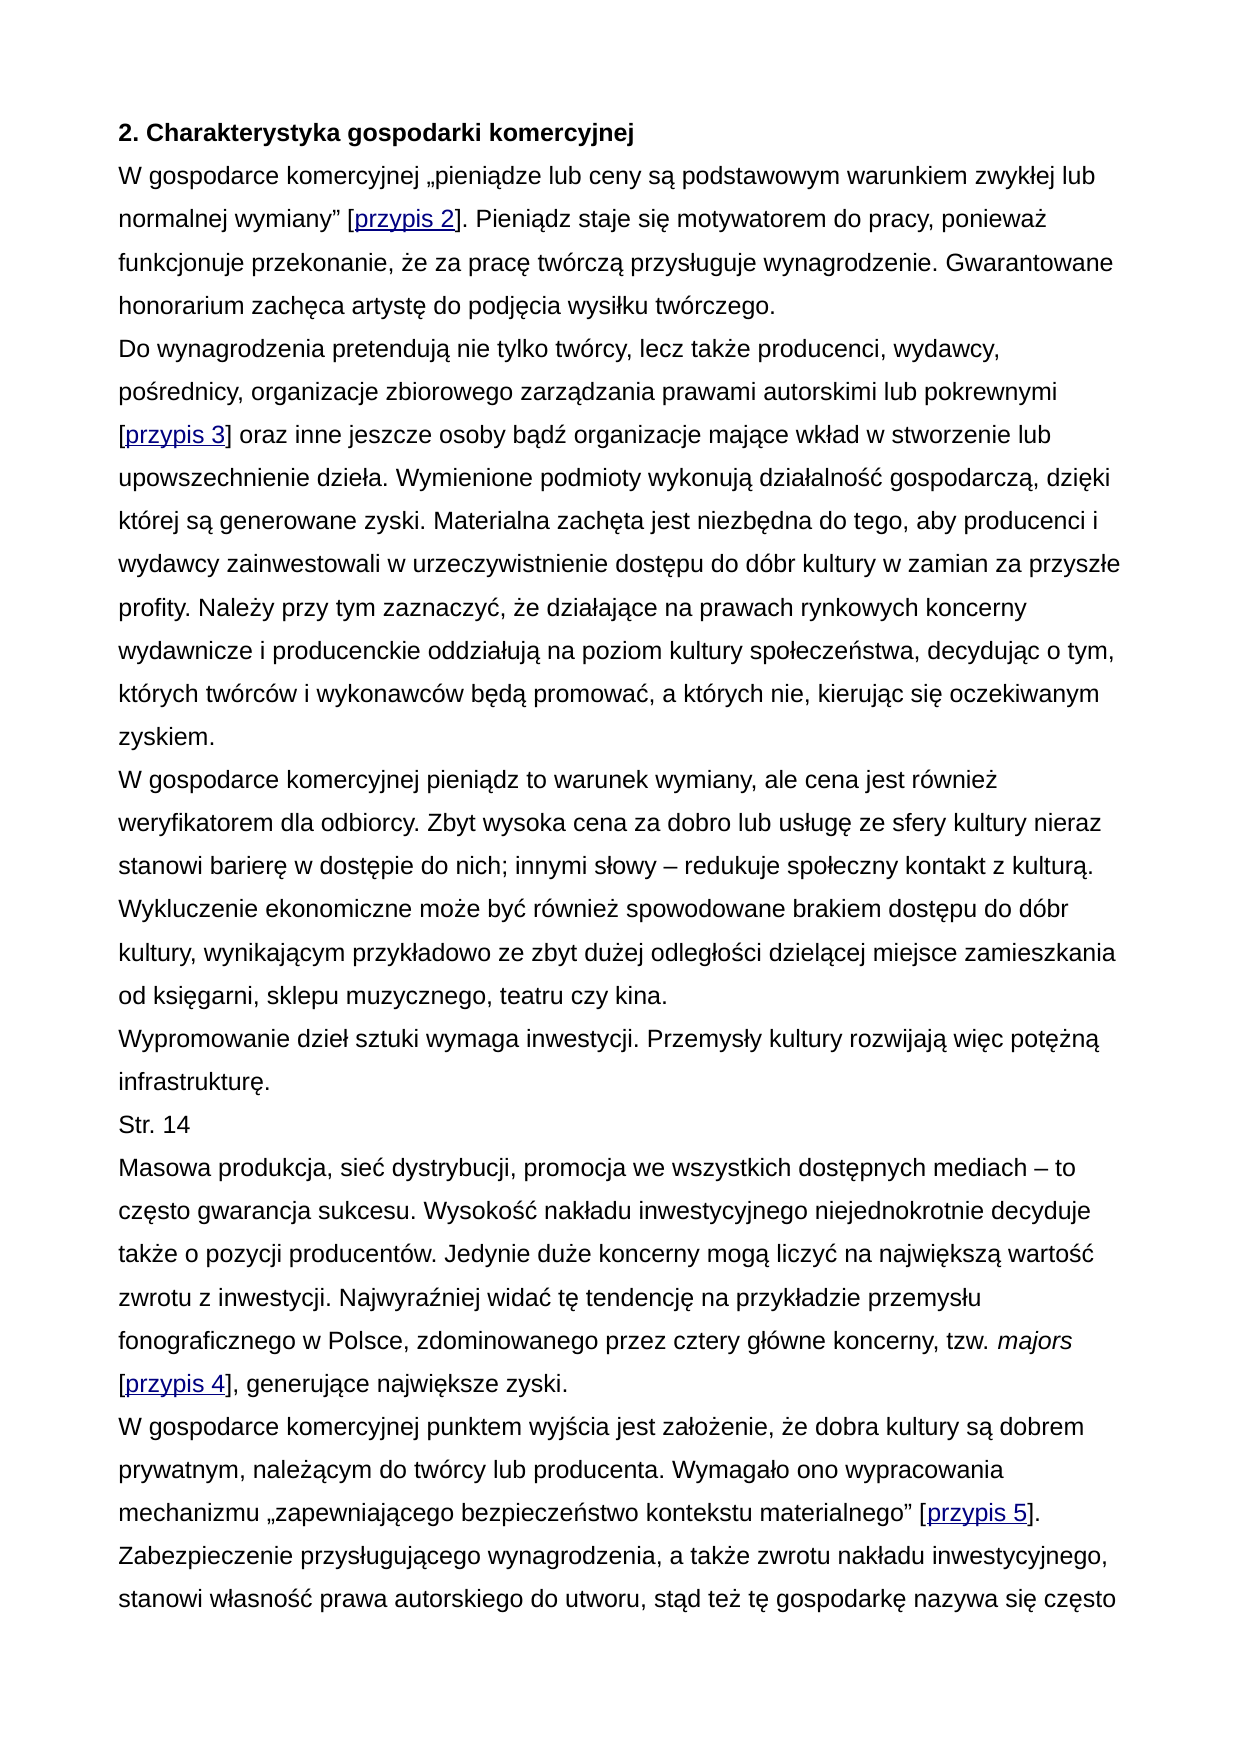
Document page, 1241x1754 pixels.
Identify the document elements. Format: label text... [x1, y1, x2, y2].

text Masowa produkcja, sieć dystrybucji, promocja we wszystkich dostępnych mediach – to często gwarancja sukcesu. Wysokość nakładu inwestycyjnego niejednokrotnie decyduje także o pozycji producentów. Jedynie duże koncerny mogą liczyć na największą wartość zwrotu z inwestycji. Najwyraźniej widać tę tendencję na przykładzie przemysłu fonograficznego w Polsce, zdominowanego przez cztery główne koncerny, tzw. majors [przypis 4], generujące największe zyski. [118, 1153, 1122, 1397]
subtitle 2. Charakterystyka gospodarki komercyjnej [118, 118, 1122, 147]
text Str. 14 [118, 1110, 1122, 1139]
text W gospodarce komercyjnej punktem wyjścia jest założenie, że dobra kultury są dobrem prywatnym, należącym do twórcy lub producenta. Wymagało ono wypracowania mechanizmu „zapewniającego bezpieczeństwo kontekstu materialnego” [przypis 5]. Zabezpieczenie przysługującego wynagrodzenia, a także zwrotu nakładu inwestycyjnego, stanowi własność prawa autorskiego do utworu, stąd też tę gospodarkę nazywa się często [118, 1412, 1122, 1613]
text W gospodarce komercyjnej pieniądz to warunek wymiany, ale cena jest również weryfikatorem dla odbiorcy. Zbyt wysoka cena za dobro lub usługę ze sfery kultury nieraz stanowi barierę w dostępie do nich; innymi słowy – redukuje społeczny kontakt z kulturą. Wykluczenie ekonomiczne może być również spowodowane brakiem dostępu do dóbr kultury, wynikającym przykładowo ze zbyt dużej odległości dzielącej miejsce zamieszkania od księgarni, sklepu muzycznego, teatru czy kina. [118, 765, 1122, 1009]
text Wypromowanie dzieł sztuki wymaga inwestycji. Przemysły kultury rozwijają więc potężną infrastrukturę. [118, 1024, 1122, 1096]
text W gospodarce komercyjnej „pieniądze lub ceny są podstawowym warunkiem zwykłej lub normalnej wymiany” [przypis 2]. Pieniądz staje się motywatorem do pracy, ponieważ funkcjonuje przekonanie, że za pracę twórczą przysługuje wynagrodzenie. Gwarantowane honorarium zachęca artystę do podjęcia wysiłku twórczego. [118, 161, 1122, 319]
text Do wynagrodzenia pretendują nie tylko twórcy, lecz także producenci, wydawcy, pośrednicy, organizacje zbiorowego zarządzania prawami autorskimi lub pokrewnymi [przypis 3] oraz inne jeszcze osoby bądź organizacje mające wkład w stworzenie lub upowszechnienie dzieła. Wymienione podmioty wykonują działalność gospodarczą, dzięki której są generowane zyski. Materialna zachęta jest niezbędna do tego, aby producenci i wydawcy zainwestowali w urzeczywistnienie dostępu do dóbr kultury w zamian za przyszłe profity. Należy przy tym zaznaczyć, że działające na prawach rynkowych koncerny wydawnicze i producenckie oddziałują na poziom kultury społeczeństwa, decydując o tym, których twórców i wykonawców będą promować, a których nie, kierując się oczekiwanym zyskiem. [118, 334, 1122, 751]
